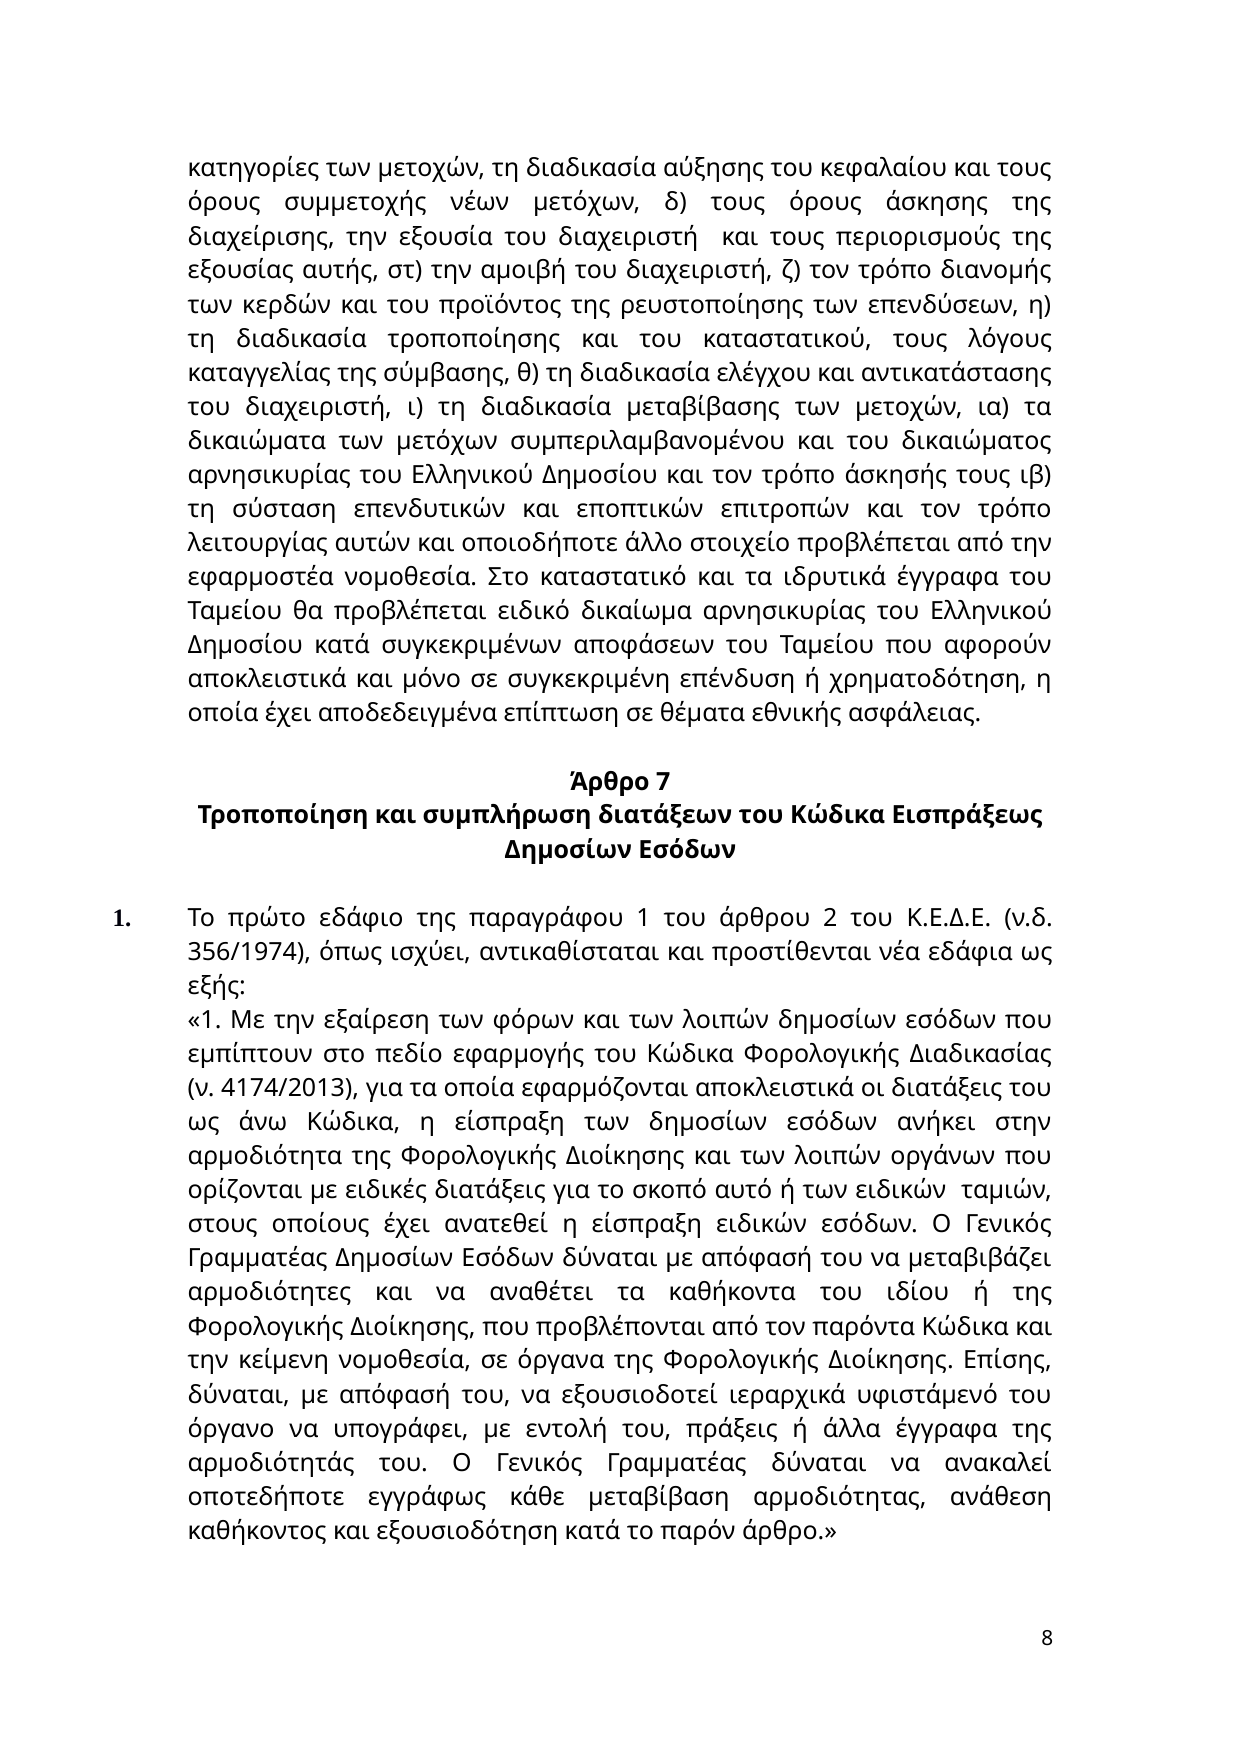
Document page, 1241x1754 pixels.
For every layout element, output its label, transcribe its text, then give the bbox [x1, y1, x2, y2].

list Το πρώτο εδάφιο της παραγράφου 1 του άρθρου 2 του Κ.Ε.Δ.Ε. (ν.δ. 356/1974), όπως ισχύει, αντικαθίσταται και προστίθενται νέα εδάφια ως εξής: [112, 899, 1053, 1002]
list κατηγορίες των μετοχών, τη διαδικασία αύξησης του κεφαλαίου και τους όρους συμμετοχής νέων μετόχων, δ) τους όρους άσκησης της διαχείρισης, την εξουσία του διαχειριστή και τους περιορισμούς της εξουσίας αυτής, στ) την αμοιβή του διαχειριστή, ζ) τον τρόπο διανομής των κερδών και του προϊόντος της ρευστοποίησης των επενδύσεων, η) τη διαδικασία τροποποίησης και του καταστατικού, τους λόγους καταγγελίας της σύμβασης, θ) τη διαδικασία ελέγχου και αντικατάστασης του διαχειριστή, ι) τη διαδικασία μεταβίβασης των μετοχών, ια) τα δικαιώματα των μετόχων συμπεριλαμβανομένου και του δικαιώματος αρνησικυρίας του Ελληνικού Δημοσίου και τον τρόπο άσκησής τους ιβ) τη σύσταση επενδυτικών και εποπτικών επιτροπών και τον τρόπο λειτουργίας αυτών και οποιοδήποτε άλλο στοιχείο προβλέπεται από την εφαρμοστέα νομοθεσία. Στο καταστατικό και τα ιδρυτικά έγγραφα του Ταμείου θα προβλέπεται ειδικό δικαίωμα αρνησικυρίας του Ελληνικού Δημοσίου κατά συγκεκριμένων αποφάσεων του Ταμείου που αφορούν αποκλειστικά και μόνο σε συγκεκριμένη επένδυση ή χρηματοδότηση, η οποία έχει αποδεδειγμένα επίπτωση σε θέματα εθνικής ασφάλειας. [112, 150, 1053, 729]
text Άρθρο 7 [187, 763, 1053, 797]
text «1. Με την εξαίρεση των φόρων και των λοιπών δημοσίων εσόδων που εμπίπτουν στο πεδίο εφαρμογής του Κώδικα Φορολογικής Διαδικασίας (ν. 4174/2013), για τα οποία εφαρμόζονται αποκλειστικά οι διατάξεις του ως άνω Κώδικα, η είσπραξη των δημοσίων εσόδων ανήκει στην αρμοδιότητα της Φορολογικής Διοίκησης και των λοιπών οργάνων που ορίζονται με ειδικές διατάξεις για το σκοπό αυτό ή των ειδικών ταμιών, στους οποίους έχει ανατεθεί η είσπραξη ειδικών εσόδων. Ο Γενικός Γραμματέας Δημοσίων Εσόδων δύναται με απόφασή του να μεταβιβάζει αρμοδιότητες και να αναθέτει τα καθήκοντα του ιδίου ή της Φορολογικής Διοίκησης, που προβλέπονται από τον παρόντα Κώδικα και την κείμενη νομοθεσία, σε όργανα της Φορολογικής Διοίκησης. Επίσης, δύναται, με απόφασή του, να εξουσιοδοτεί ιεραρχικά υφιστάμενό του όργανο να υπογράφει, με εντολή του, πράξεις ή άλλα έγγραφα της αρμοδιότητάς του. Ο Γενικός Γραμματέας δύναται να ανακαλεί οποτεδήποτε εγγράφως κάθε μεταβίβαση αρμοδιότητας, ανάθεση καθήκοντος και εξουσιοδότηση κατά το παρόν άρθρο.» [187, 1002, 1053, 1547]
title Τροποποίηση και συμπλήρωση διατάξεων του Κώδικα Εισπράξεως Δημοσίων Εσόδων [187, 797, 1053, 865]
